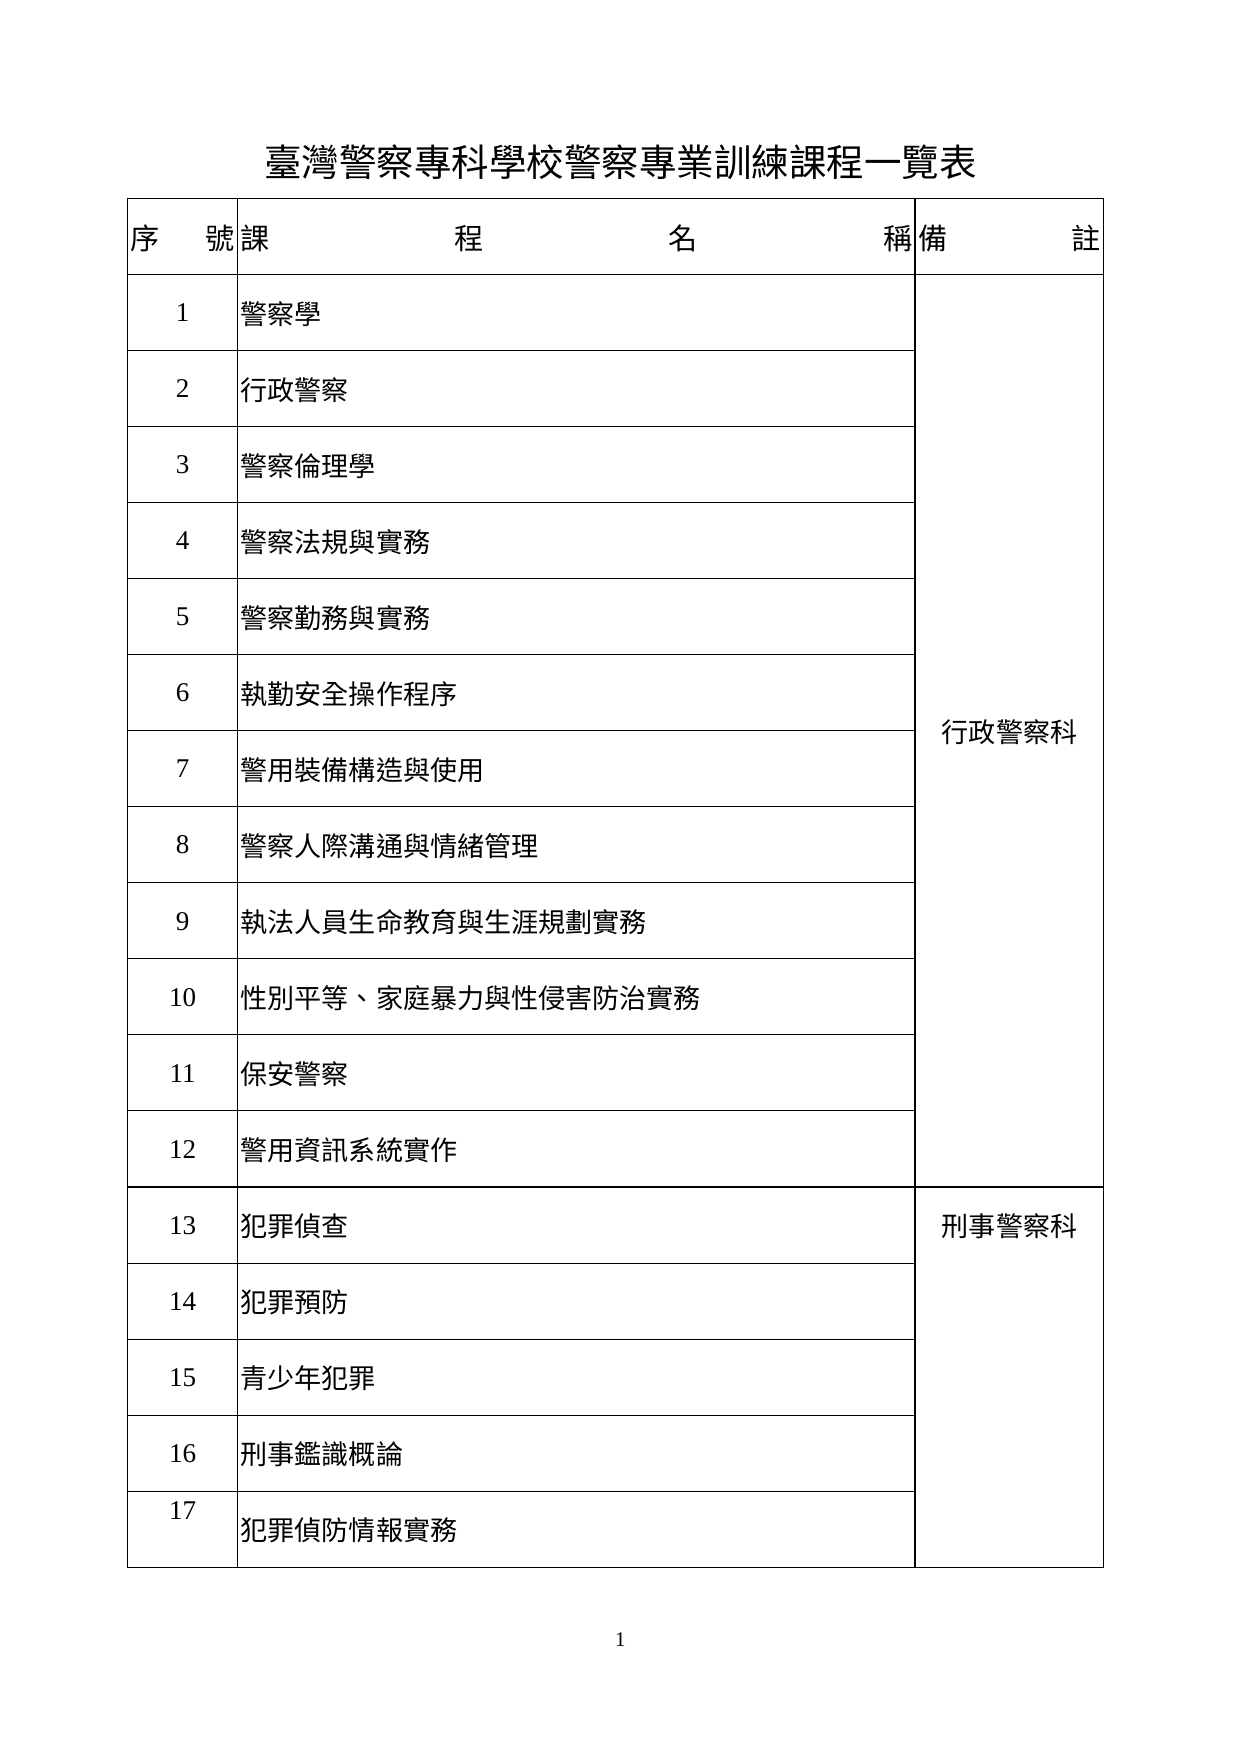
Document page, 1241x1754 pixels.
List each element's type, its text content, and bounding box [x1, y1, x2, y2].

table_cell 9 [128, 883, 237, 958]
table_cell 17 [128, 1492, 237, 1567]
table_cell 刑事警察科 [916, 1188, 1103, 1567]
table_cell 青少年犯罪 [238, 1340, 914, 1414]
table_cell 性別平等、家庭暴力與性侵害防治實務 [238, 959, 914, 1034]
table_cell 4 [128, 503, 237, 578]
table_cell 警察學 [238, 275, 914, 350]
table_cell 7 [128, 731, 237, 806]
table_cell 15 [128, 1340, 237, 1414]
table_cell 16 [128, 1416, 237, 1491]
text 臺灣警察專科學校警察專業訓練課程一覽表 [165, 123, 1075, 198]
table_cell 8 [128, 807, 237, 882]
table_cell 11 [128, 1035, 237, 1110]
table_cell 保安警察 [238, 1035, 914, 1110]
table_cell 警用資訊系統實作 [238, 1111, 914, 1186]
table_cell 執法人員生命教育與生涯規劃實務 [238, 883, 914, 958]
table_cell 警用裝備構造與使用 [238, 731, 914, 806]
table_cell 12 [128, 1111, 237, 1186]
table_cell 行政警察科 [916, 275, 1103, 1186]
table_cell 警察法規與實務 [238, 503, 914, 578]
table_cell 犯罪偵查 [238, 1188, 914, 1262]
table_cell 1 [128, 275, 237, 350]
table_header 備註 [916, 199, 1103, 274]
table_cell 執勤安全操作程序 [238, 655, 914, 730]
table_cell 6 [128, 655, 237, 730]
table_cell 5 [128, 579, 237, 654]
table_cell 行政警察 [238, 351, 914, 426]
table_cell 警察人際溝通與情緒管理 [238, 807, 914, 882]
table_cell 警察倫理學 [238, 427, 914, 502]
table_cell 10 [128, 959, 237, 1034]
table_cell 3 [128, 427, 237, 502]
table_header 序號 [128, 199, 237, 274]
table_header 課程名稱 [238, 199, 914, 274]
table_cell 犯罪預防 [238, 1264, 914, 1338]
table_cell 警察勤務與實務 [238, 579, 914, 654]
table_cell 刑事鑑識概論 [238, 1416, 914, 1491]
table_cell 2 [128, 351, 237, 426]
table_cell 13 [128, 1188, 237, 1262]
table_cell 犯罪偵防情報實務 [238, 1492, 914, 1567]
table_cell 14 [128, 1264, 237, 1338]
